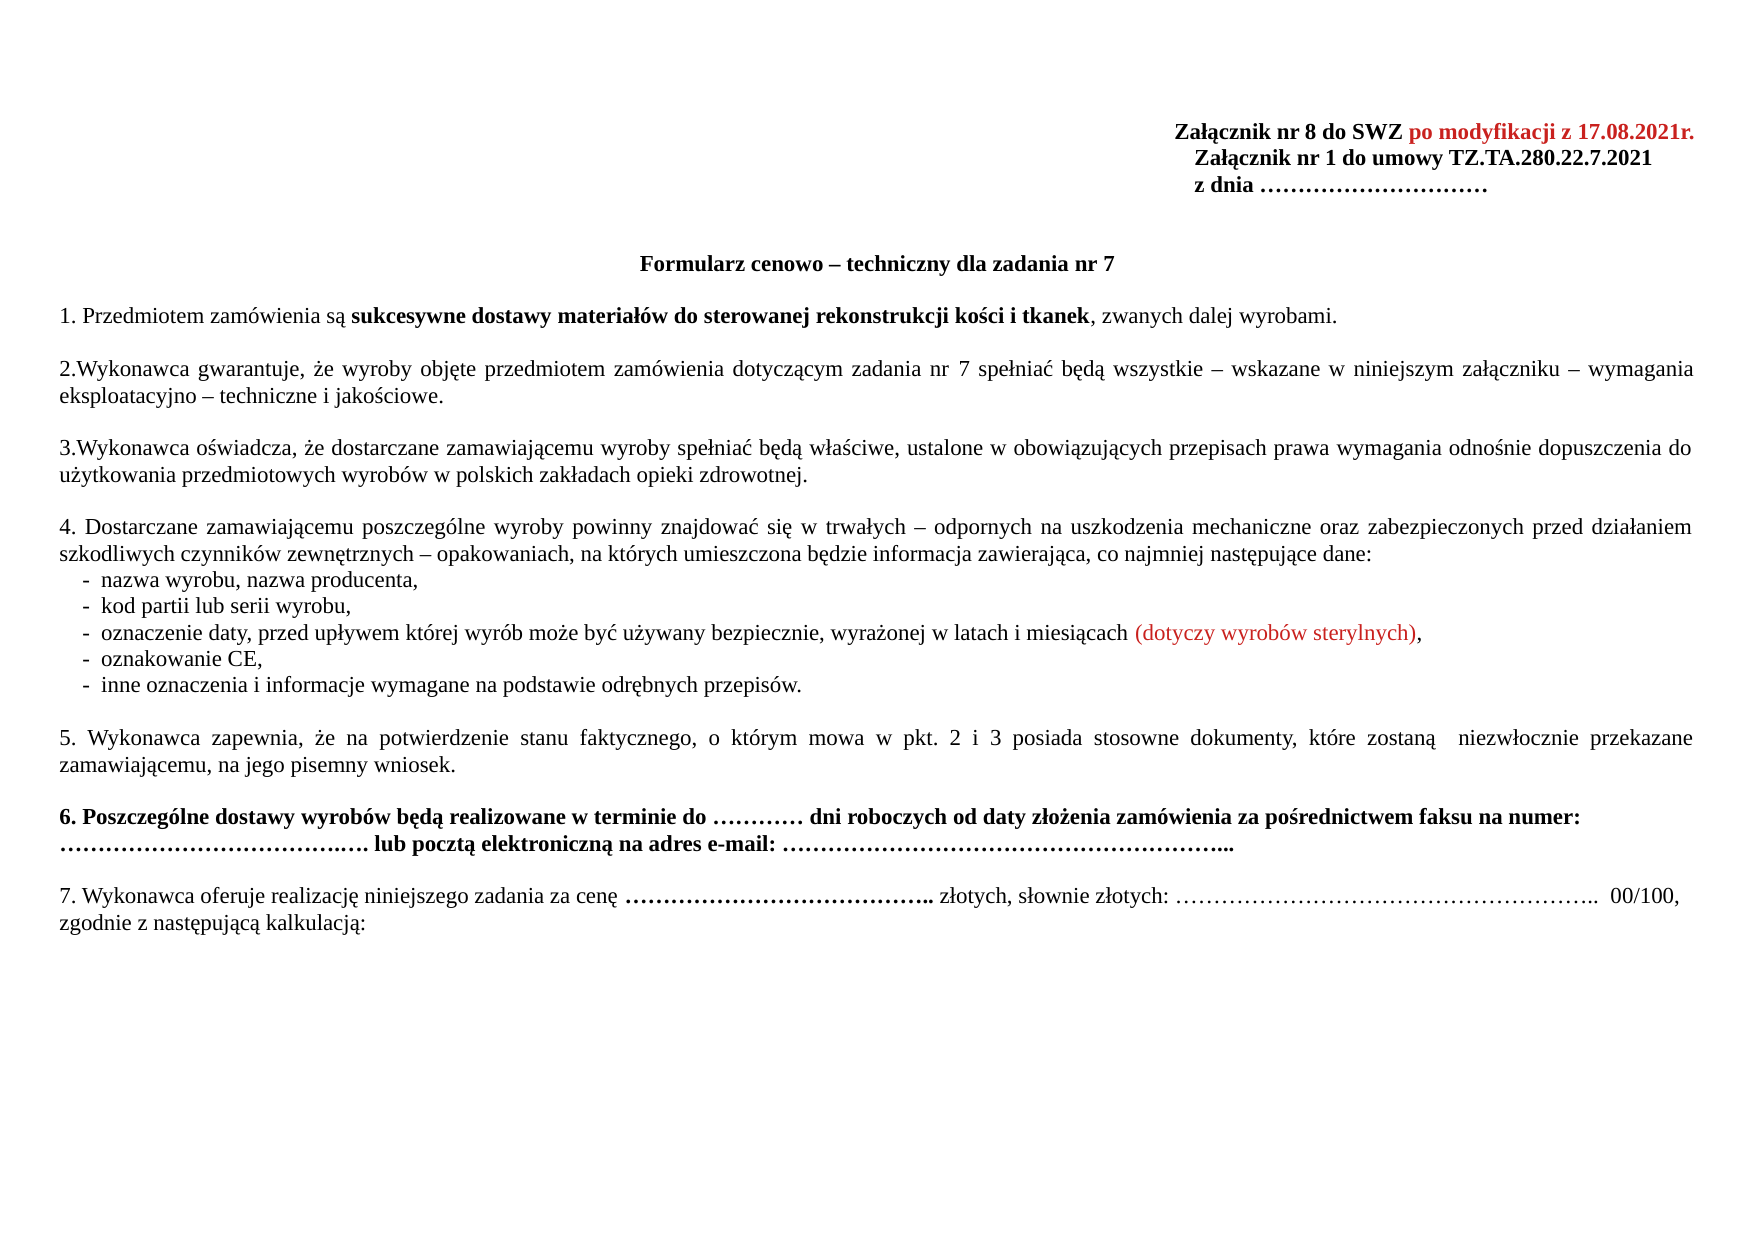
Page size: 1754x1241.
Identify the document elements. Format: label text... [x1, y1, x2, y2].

text 4. Dostarczane zamawiającemu poszczególne wyroby powinny znajdować się w trwałych – odpornych na uszkodzenia mechaniczne oraz zabezpieczonych przed działaniem szkodliwych czynników zewnętrznych – opakowaniach, na których umieszczona będzie informacja zawierająca, co najmniej następujące dane: [59, 513, 1695, 566]
text 3.Wykonawca oświadcza, że dostarczane zamawiającemu wyroby spełniać będą właściwe, ustalone w obowiązujących przepisach prawa wymagania odnośnie dopuszczenia do użytkowania przedmiotowych wyrobów w polskich zakładach opieki zdrowotnej. [59, 434, 1695, 487]
text - oznaczenie daty, przed upływem której wyrób może być używany bezpiecznie, wyrażonej w latach i miesiącach (dotyczy wyrobów sterylnych), [59, 619, 1695, 645]
text 5. Wykonawca zapewnia, że na potwierdzenie stanu faktycznego, o którym mowa w pkt. 2 i 3 posiada stosowne dokumenty, które zostaną niezwłocznie przekazane zamawiającemu, na jego pisemny wniosek. [59, 724, 1695, 777]
text 7. Wykonawca oferuje realizację niniejszego zadania za cenę ………………………………….. złotych, słownie złotych: ……………………………………………….. 00/100, zgodnie z następującą kalkulacją: [59, 882, 1695, 935]
text 1. Przedmiotem zamówienia są sukcesywne dostawy materiałów do sterowanej rekonstrukcji kości i tkanek, zwanych dalej wyrobami. [59, 303, 1695, 329]
text - kod partii lub serii wyrobu, [59, 592, 1695, 619]
text z dnia ………………………… [59, 171, 1695, 197]
text 2.Wykonawca gwarantuje, że wyroby objęte przedmiotem zamówienia dotyczącym zadania nr 7 spełniać będą wszystkie – wskazane w niniejszym załączniku – wymagania eksploatacyjno – techniczne i jakościowe. [59, 355, 1695, 408]
text Załącznik nr 1 do umowy TZ.TA.280.22.7.2021 [59, 144, 1695, 171]
text - nazwa wyrobu, nazwa producenta, [59, 566, 1695, 592]
text Załącznik nr 8 do SWZ po modyfikacji z 17.08.2021r. [59, 118, 1695, 144]
text 6. Poszczególne dostawy wyrobów będą realizowane w terminie do ………… dni roboczych od daty złożenia zamówienia za pośrednictwem faksu na numer: ……………………………….…. lub pocztą elektroniczną na adres e-mail: …………………………………………………... [59, 803, 1695, 856]
text - oznakowanie CE, [59, 645, 1695, 672]
subtitle Formularz cenowo – techniczny dla zadania nr 7 [59, 250, 1695, 276]
text - inne oznaczenia i informacje wymagane na podstawie odrębnych przepisów. [59, 672, 1695, 698]
